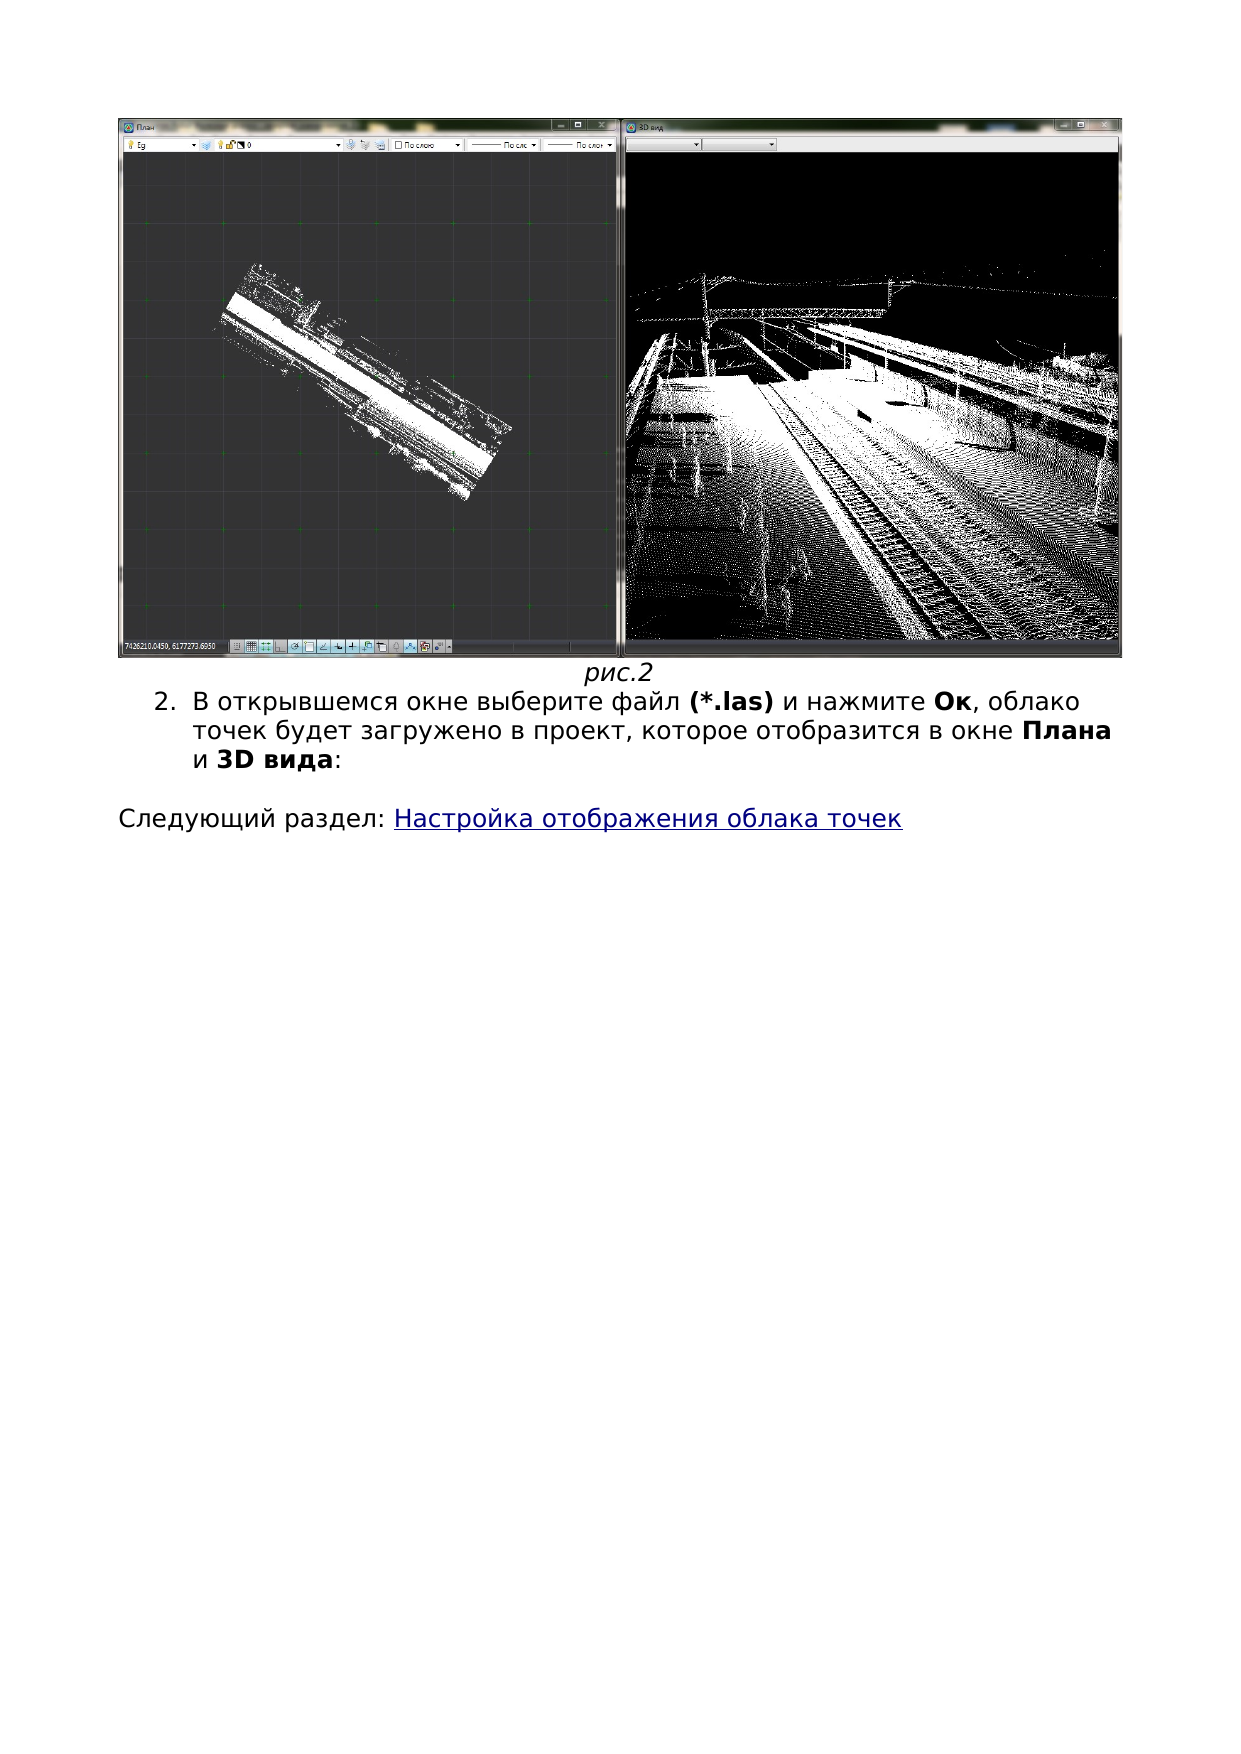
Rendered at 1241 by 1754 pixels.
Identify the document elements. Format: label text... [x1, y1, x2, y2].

text Следующий раздел: Настройка отображения облака точек [118, 804, 1122, 833]
list В открывшемся окне выберите файл (*.las) и нажмите Ок, облако точек будет загружено в проект, которое отобразится в окне Плана и 3D вида: [177, 687, 1122, 774]
list рис.2 [118, 658, 1122, 687]
picture [118, 118, 1123, 658]
